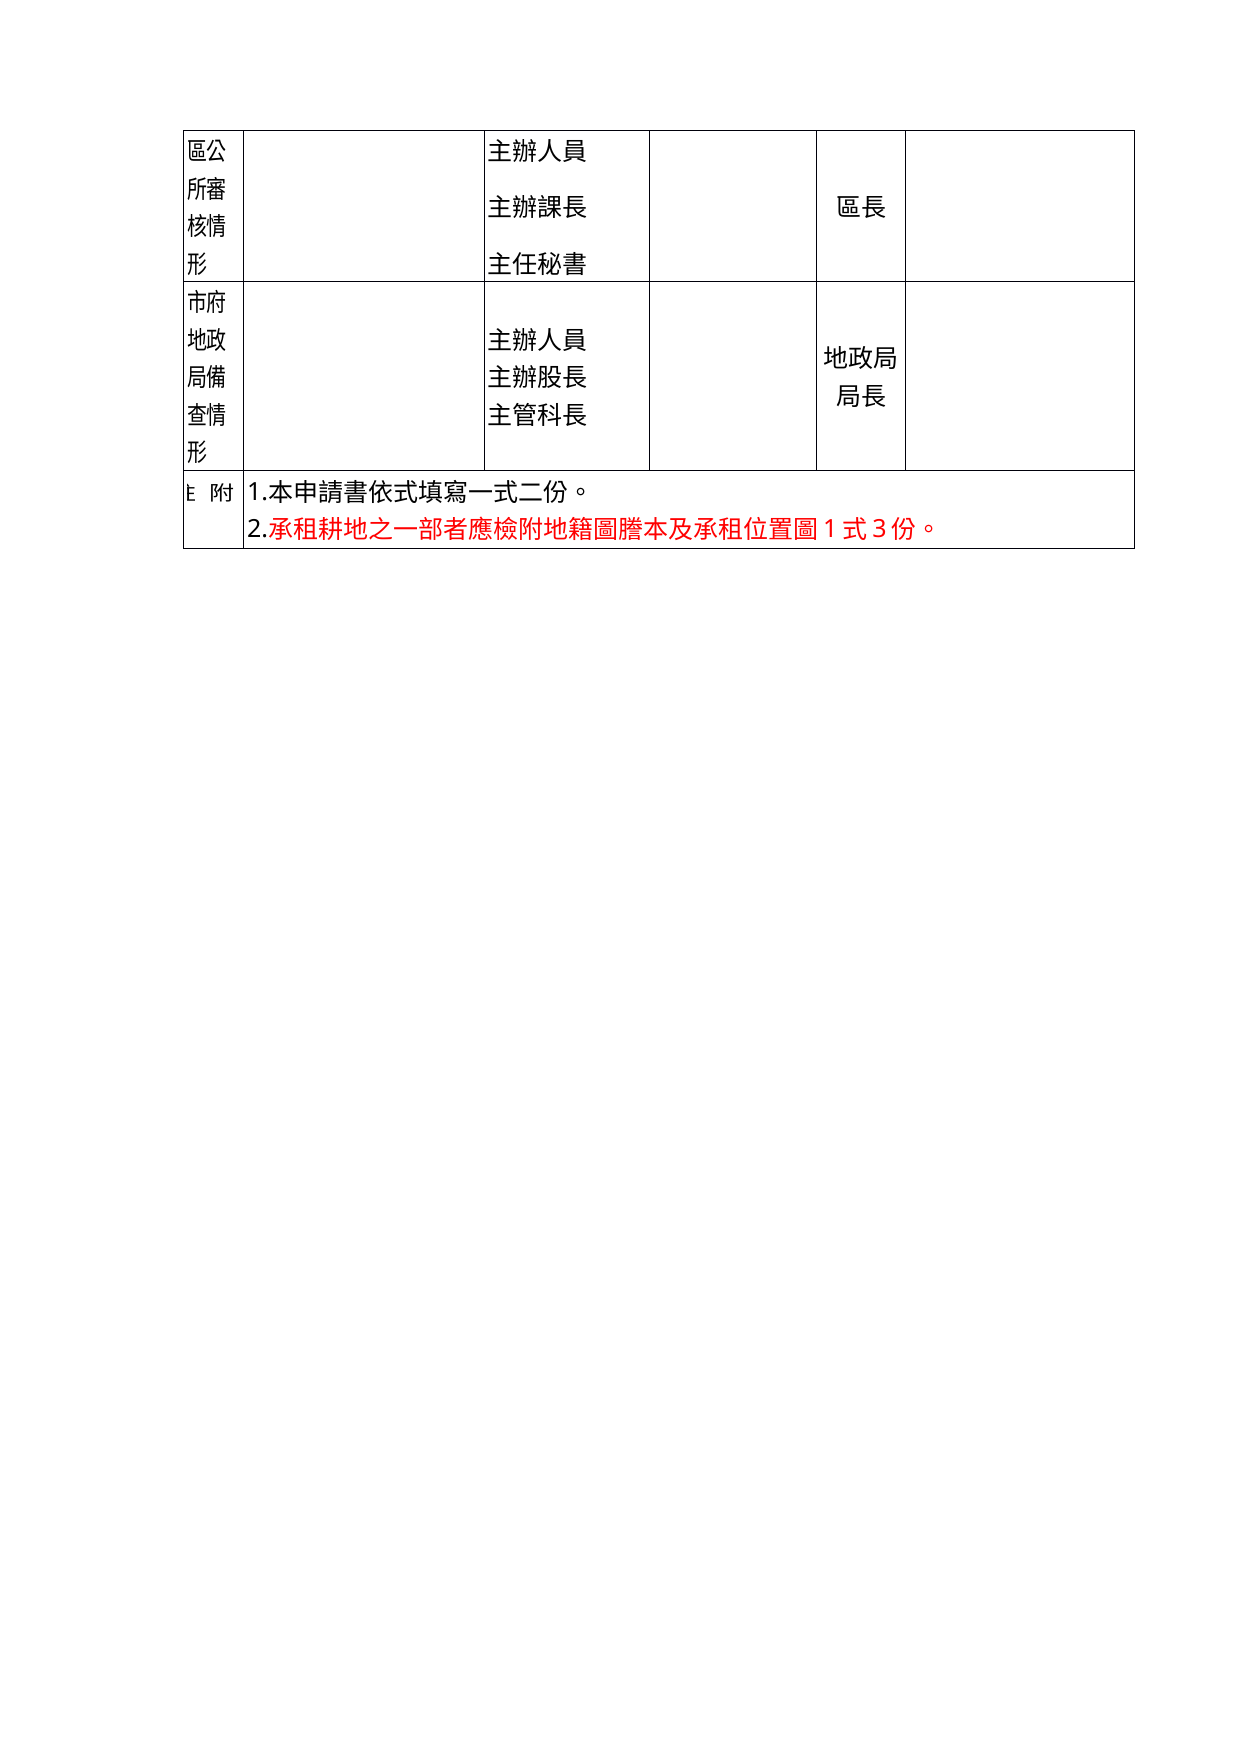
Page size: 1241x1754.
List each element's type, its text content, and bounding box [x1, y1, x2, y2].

table_cell [244, 131, 484, 281]
table_cell [906, 131, 1134, 281]
table_cell 市府地政局備查情形 [184, 282, 243, 469]
table_cell [650, 131, 816, 281]
table_cell 1.本申請書依式填寫一式二份。 2.承租耕地之一部者應檢附地籍圖謄本及承租位置圖1式3份。 [244, 471, 1134, 548]
table_cell 主辦人員 主辦股長 主管科長 [485, 282, 649, 469]
table_cell 地政局局長 [817, 282, 905, 469]
table_cell 主辦人員 主辦課長 主任秘書 [485, 131, 649, 281]
table_cell 區公所審核情形 [184, 131, 243, 281]
table_cell [906, 282, 1134, 469]
table_cell [650, 282, 816, 469]
table_cell [244, 282, 484, 469]
table_cell 附註： [184, 471, 243, 548]
table_cell 區長 [817, 131, 905, 281]
